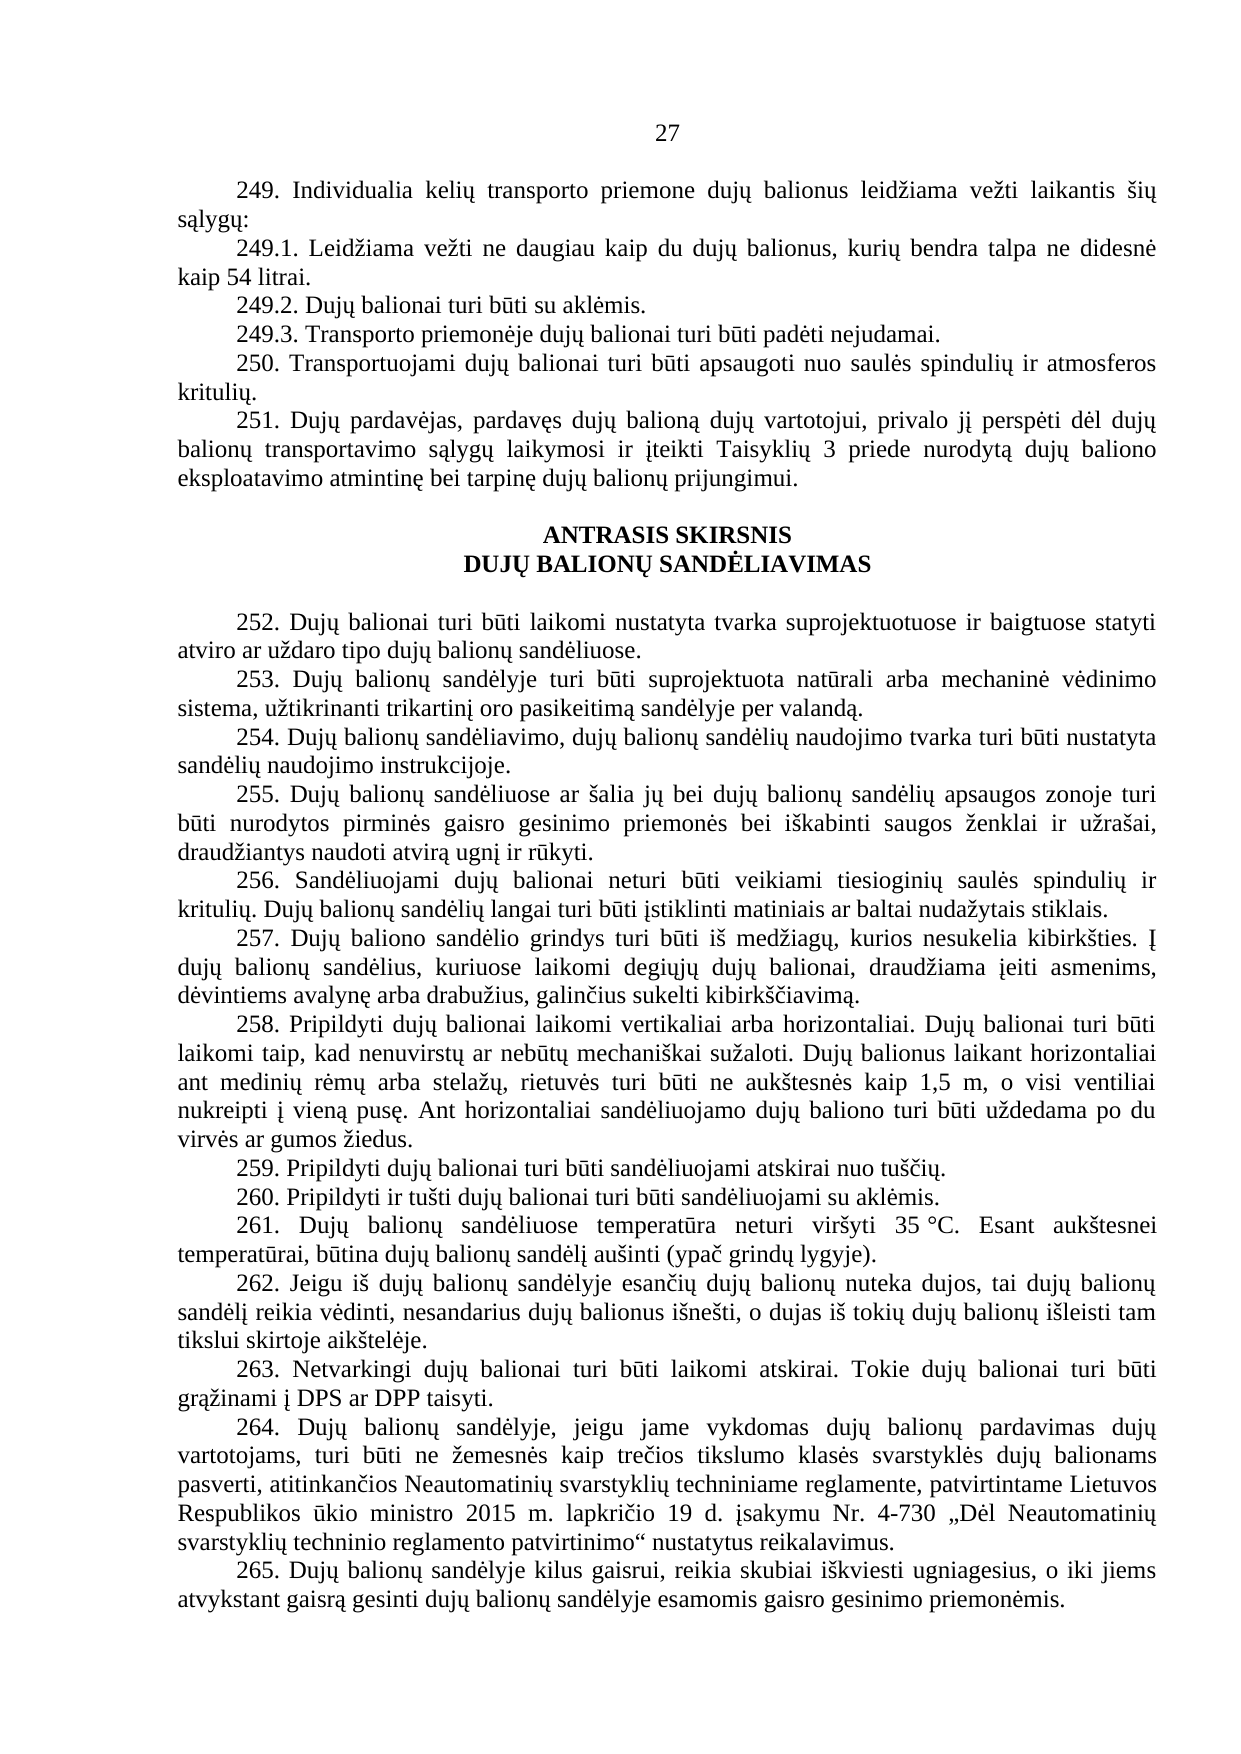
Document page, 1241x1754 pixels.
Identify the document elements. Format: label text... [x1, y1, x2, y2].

text 249.2. Dujų balionai turi būti su aklėmis. [177, 291, 1157, 319]
text 249. Individualia kelių transporto priemone dujų balionus leidžiama vežti laikantis šių sąlygų: [177, 176, 1157, 233]
text 263. Netvarkingi dujų balionai turi būti laikomi atskirai. Tokie dujų balionai turi būti grąžinami į DPS ar DPP taisyti. [177, 1354, 1157, 1412]
text 264. Dujų balionų sandėlyje, jeigu jame vykdomas dujų balionų pardavimas dujų vartotojams, turi būti ne žemesnės kaip trečios tikslumo klasės svarstyklės dujų balionams pasverti, atitinkančios Neautomatinių svarstyklių techniniame reglamente, patvirtintame Lietuvos Respublikos ūkio ministro 2015 m. lapkričio 19 d. įsakymu Nr. 4-730 „Dėl Neautomatinių svarstyklių techninio reglamento patvirtinimo“ nustatytus reikalavimus. [177, 1412, 1157, 1556]
text 251. Dujų pardavėjas, pardavęs dujų balioną dujų vartotojui, privalo jį perspėti dėl dujų balionų transportavimo sąlygų laikymosi ir įteikti Taisyklių 3 priede nurodytą dujų baliono eksploatavimo atmintinę bei tarpinę dujų balionų prijungimui. [177, 406, 1157, 492]
text 262. Jeigu iš dujų balionų sandėlyje esančių dujų balionų nuteka dujos, tai dujų balionų sandėlį reikia vėdinti, nesandarius dujų balionus išnešti, o dujas iš tokių dujų balionų išleisti tam tikslui skirtoje aikštelėje. [177, 1268, 1157, 1354]
text 260. Pripildyti ir tušti dujų balionai turi būti sandėliuojami su aklėmis. [177, 1182, 1157, 1211]
text 249.3. Transporto priemonėje dujų balionai turi būti padėti nejudamai. [177, 319, 1157, 348]
text 257. Dujų baliono sandėlio grindys turi būti iš medžiagų, kurios nesukelia kibirkšties. Į dujų balionų sandėlius, kuriuose laikomi degiųjų dujų balionai, draudžiama įeiti asmenims, dėvintiems avalynę arba drabužius, galinčius sukelti kibirkščiavimą. [177, 923, 1157, 1009]
text 265. Dujų balionų sandėlyje kilus gaisrui, reikia skubiai iškviesti ugniagesius, o iki jiems atvykstant gaisrą gesinti dujų balionų sandėlyje esamomis gaisro gesinimo priemonėmis. [177, 1556, 1157, 1613]
text 258. Pripildyti dujų balionai laikomi vertikaliai arba horizontaliai. Dujų balionai turi būti laikomi taip, kad nenuvirstų ar nebūtų mechaniškai sužaloti. Dujų balionus laikant horizontaliai ant medinių rėmų arba stelažų, rietuvės turi būti ne aukštesnės kaip 1,5 m, o visi ventiliai nukreipti į vieną pusę. Ant horizontaliai sandėliuojamo dujų baliono turi būti uždedama po du virvės ar gumos žiedus. [177, 1009, 1157, 1153]
text ANTRASIS SKIRSNIS [177, 521, 1157, 549]
text 254. Dujų balionų sandėliavimo, dujų balionų sandėlių naudojimo tvarka turi būti nustatyta sandėlių naudojimo instrukcijoje. [177, 722, 1157, 779]
text 259. Pripildyti dujų balionai turi būti sandėliuojami atskirai nuo tuščių. [177, 1153, 1157, 1182]
text 253. Dujų balionų sandėlyje turi būti suprojektuota natūrali arba mechaninė vėdinimo sistema, užtikrinanti trikartinį oro pasikeitimą sandėlyje per valandą. [177, 664, 1157, 722]
text 250. Transportuojami dujų balionai turi būti apsaugoti nuo saulės spindulių ir atmosferos kritulių. [177, 348, 1157, 406]
text 252. Dujų balionai turi būti laikomi nustatyta tvarka suprojektuotuose ir baigtuose statyti atviro ar uždaro tipo dujų balionų sandėliuose. [177, 607, 1157, 664]
text DUJŲ BALIONŲ SANDĖLIAVIMAS [177, 549, 1157, 578]
text 261. Dujų balionų sandėliuose temperatūra neturi viršyti 35 °C. Esant aukštesnei temperatūrai, būtina dujų balionų sandėlį aušinti (ypač grindų lygyje). [177, 1211, 1157, 1268]
text 256. Sandėliuojami dujų balionai neturi būti veikiami tiesioginių saulės spindulių ir kritulių. Dujų balionų sandėlių langai turi būti įstiklinti matiniais ar baltai nudažytais stiklais. [177, 866, 1157, 923]
text 255. Dujų balionų sandėliuose ar šalia jų bei dujų balionų sandėlių apsaugos zonoje turi būti nurodytos pirminės gaisro gesinimo priemonės bei iškabinti saugos ženklai ir užrašai, draudžiantys naudoti atvirą ugnį ir rūkyti. [177, 779, 1157, 866]
text 249.1. Leidžiama vežti ne daugiau kaip du dujų balionus, kurių bendra talpa ne didesnė kaip 54 litrai. [177, 233, 1157, 291]
